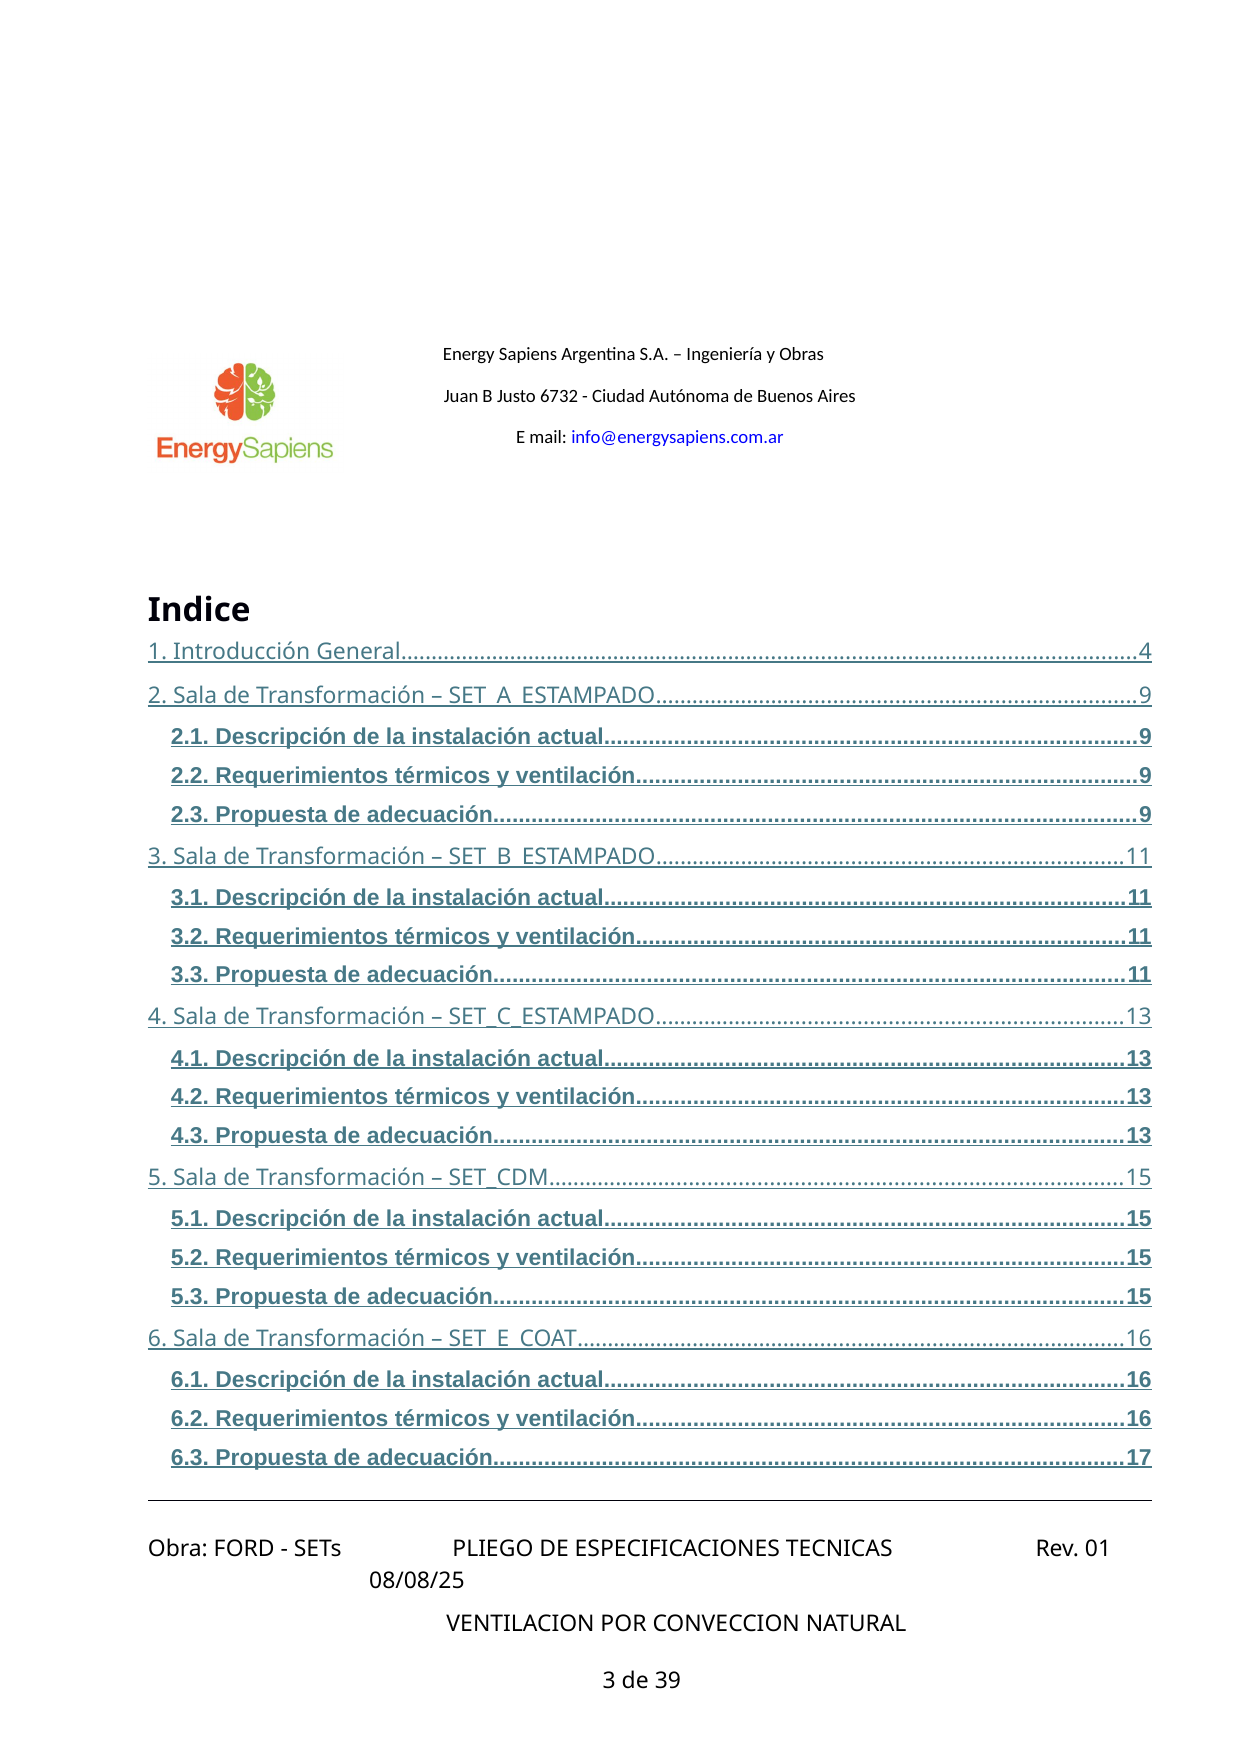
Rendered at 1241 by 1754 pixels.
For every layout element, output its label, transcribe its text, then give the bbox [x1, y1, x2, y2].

text 2.2. Requerimientos térmicos y ventilación 9 [171, 762, 1152, 785]
text 5. Sala de Transformación – SET_CDM 15 [148, 1161, 1152, 1188]
text 3.2. Requerimientos térmicos y ventilación 11 [171, 923, 1152, 945]
text 3. Sala de Transformación – SET_B_ESTAMPADO 11 [148, 839, 1152, 866]
text 5.2. Requerimientos térmicos y ventilación 15 [171, 1244, 1152, 1267]
text 4. Sala de Transformación – SET_C_ESTAMPADO 13 [148, 1000, 1152, 1027]
text 6.3. Propuesta de adecuación 17 [171, 1444, 1152, 1466]
picture [146, 353, 344, 473]
text 2.3. Propuesta de adecuación 9 [171, 801, 1152, 824]
text 4.1. Descripción de la instalación actual 13 [171, 1044, 1152, 1067]
text 6.2. Requerimientos térmicos y ventilación 16 [171, 1405, 1152, 1428]
text 3.1. Descripción de la instalación actual 11 [171, 884, 1152, 906]
text 1. Introducción General 4 [148, 635, 1152, 661]
text 4.2. Requerimientos térmicos y ventilación 13 [171, 1083, 1152, 1106]
text 2. Sala de Transformación – SET_A_ESTAMPADO 9 [148, 679, 1152, 705]
text 4.3. Propuesta de adecuación 13 [171, 1122, 1152, 1145]
text [148, 1028, 1152, 1032]
text 5.3. Propuesta de adecuación 15 [171, 1283, 1152, 1306]
subtitle Indice [148, 586, 1152, 631]
text 3.3. Propuesta de adecuación 11 [171, 961, 1152, 984]
text 6. Sala de Transformación – SET_E_COAT 16 [148, 1322, 1152, 1348]
text 5.1. Descripción de la instalación actual 15 [171, 1205, 1152, 1228]
text 2.1. Descripción de la instalación actual 9 [171, 723, 1152, 746]
text 6.1. Descripción de la instalación actual 16 [171, 1366, 1152, 1389]
